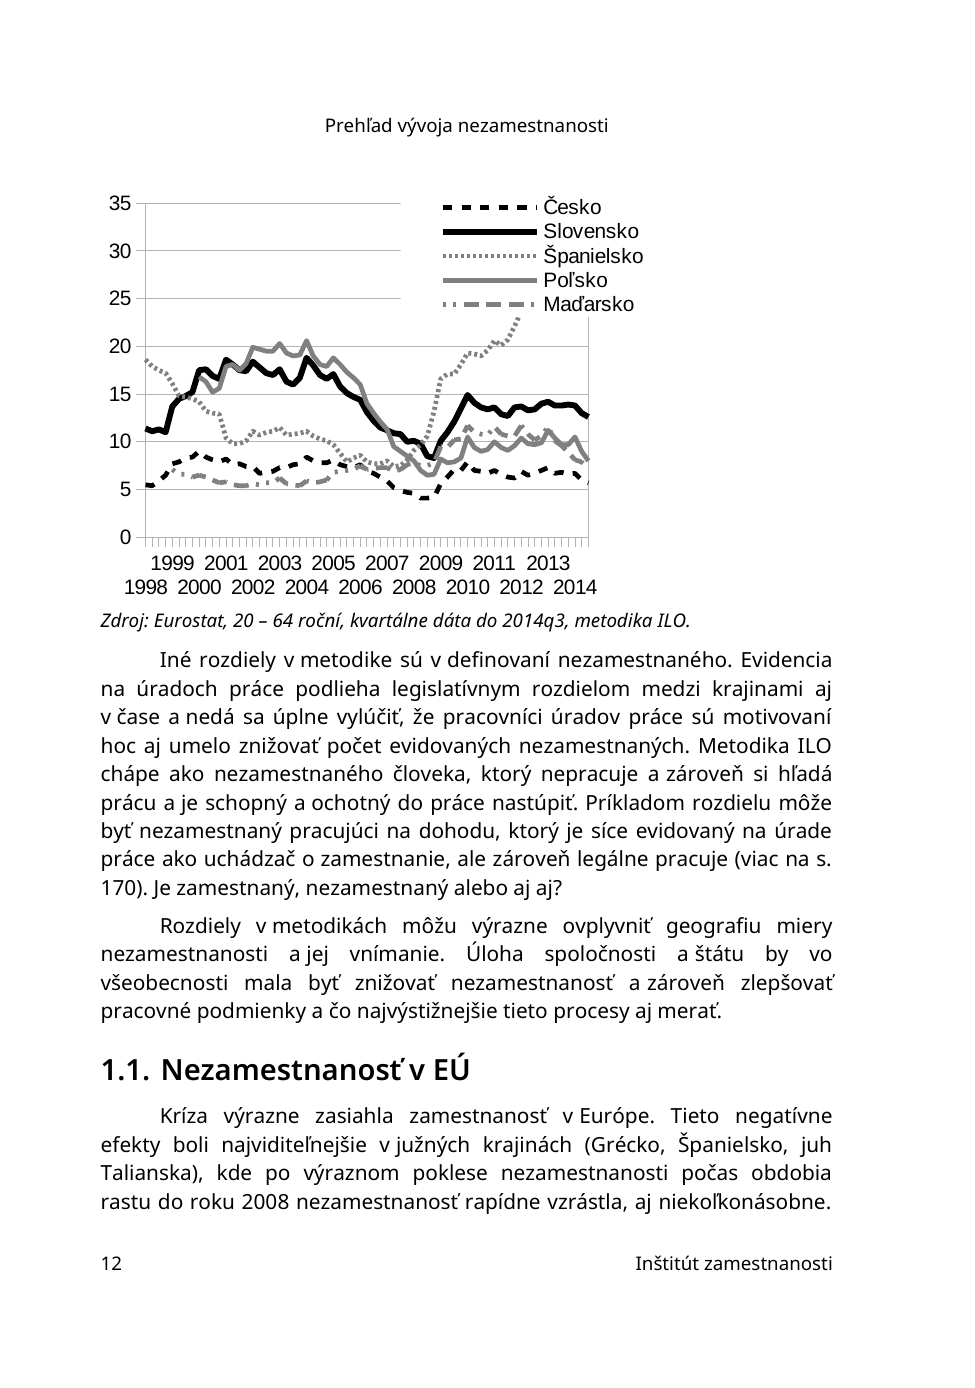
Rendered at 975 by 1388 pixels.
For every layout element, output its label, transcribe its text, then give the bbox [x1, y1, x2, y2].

text Rozdiely v metodikách môžu výrazne ovplyvniť geografiu miery nezamestnanosti a jej vnímanie. Úloha spoločnosti a štátu by vo všeobecnosti mala byť znižovať nezamestnanosť a zároveň zlepšovať pracovné podmienky a čo najvýstižnejšie tieto procesy aj merať. [100, 911, 833, 1025]
subtitle Nezamestnanosť v EÚ [100, 1049, 833, 1089]
text [100, 167, 833, 183]
text Zdroj: Eurostat, 20 – 64 roční, kvartálne dáta do 2014q3, metodika ILO. [100, 608, 833, 633]
text Iné rozdiely v metodike sú v definovaní nezamestnaného. Evidencia na úradoch práce podlieha legislatívnym rozdielom medzi krajinami aj v čase a nedá sa úplne vylúčiť, že pracovníci úradov práce sú motivovaní hoc aj umelo znižovať počet evidovaných nezamestnaných. Metodika ILO chápe ako nezamestnaného človeka, ktorý nepracuje a zároveň si hľadá prácu a je schopný a ochotný do práce nastúpiť. Príkladom rozdielu môže byť nezamestnaný pracujúci na dohodu, ktorý je síce evidovaný na úrade práce ako uchádzač o zamestnanie, ale zároveň legálne pracuje (viac na s. 140). Je zamestnaný, nezamestnaný alebo aj aj? [100, 646, 833, 901]
text Kríza výrazne zasiahla zamestnanosť v Európe. Tieto negatívne efekty boli najviditeľnejšie v južných krajinách (Grécko, Španielsko, juh Talianska), kde po výraznom poklese nezamestnanosti počas obdobia rastu do roku 2008 nezamestnanosť rapídne vzrástla, aj niekoľkonásobne. [100, 1102, 833, 1215]
